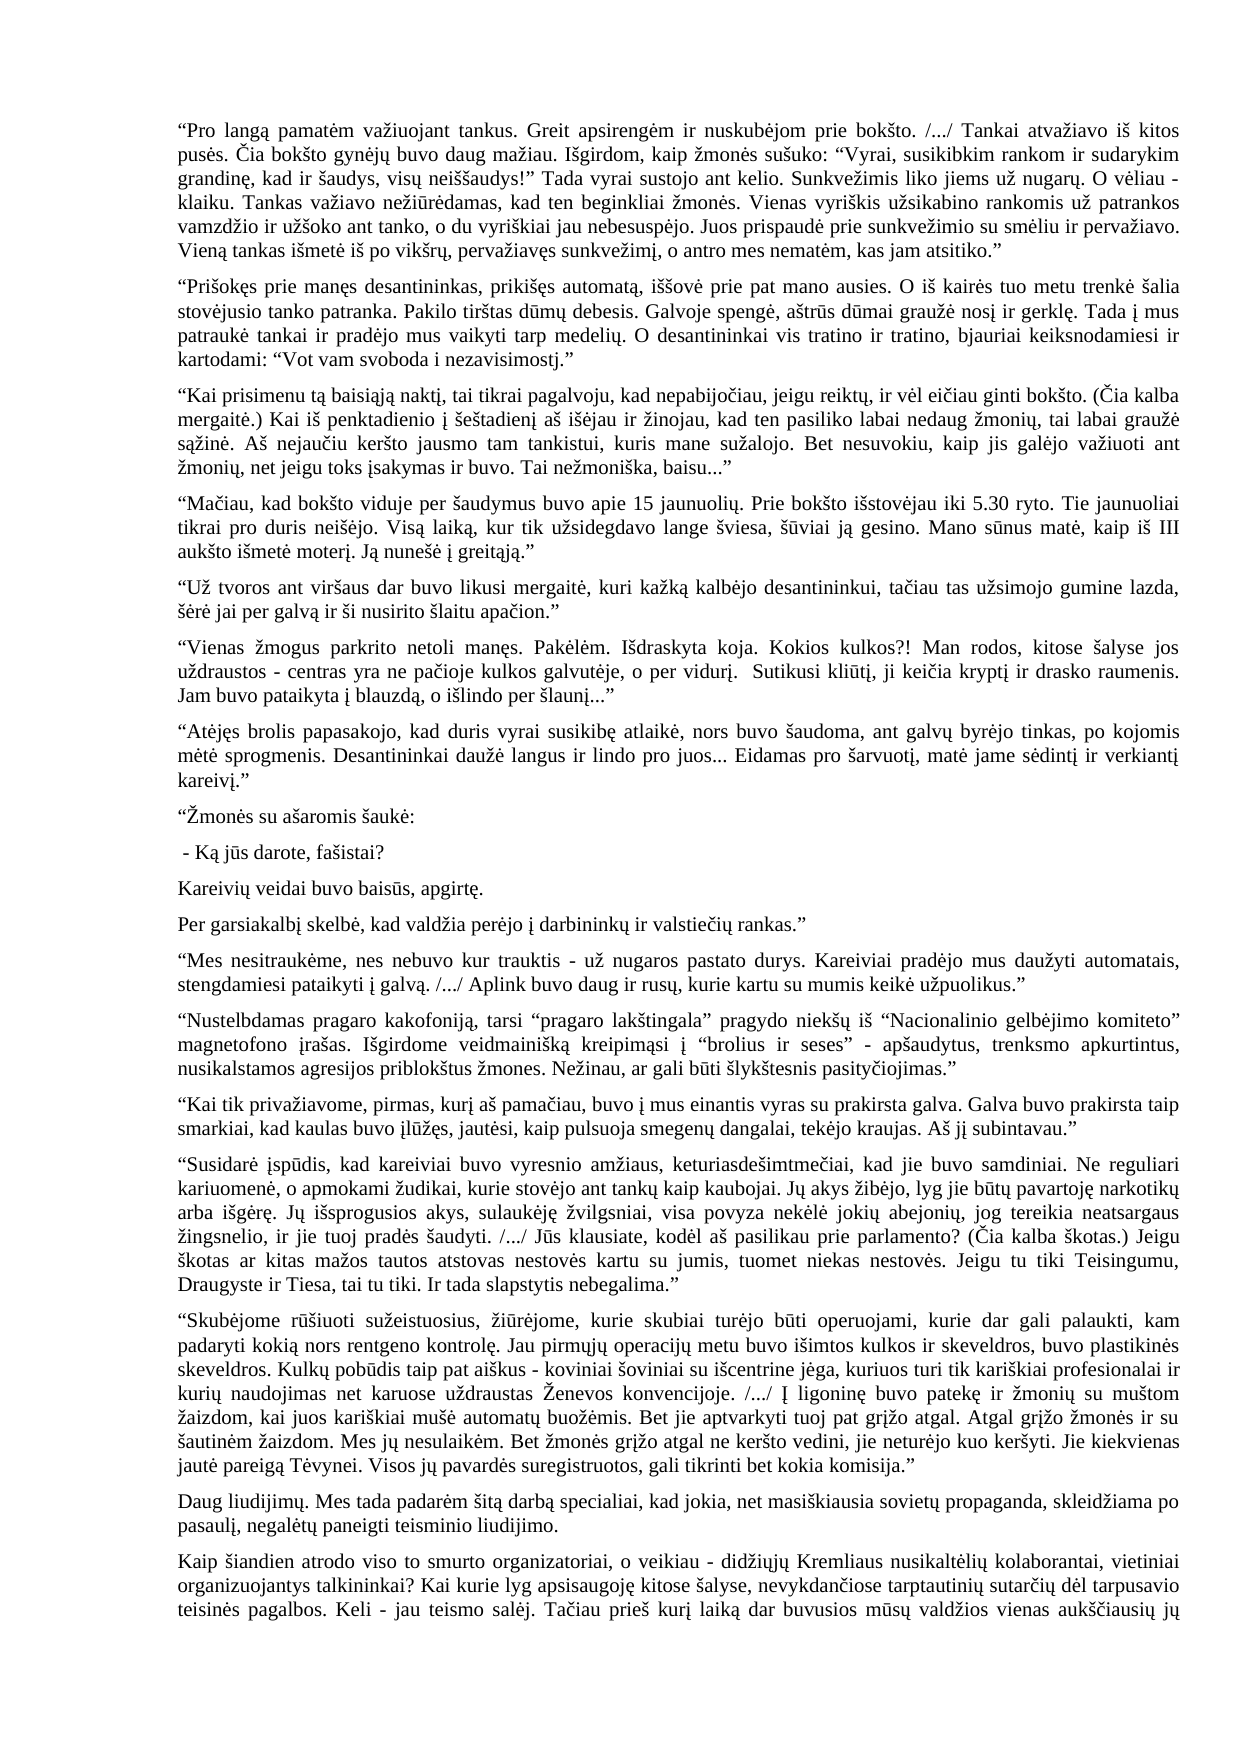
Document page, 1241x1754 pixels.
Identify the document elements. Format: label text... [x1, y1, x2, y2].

text “Vienas žmogus parkrito netoli manęs. Pakėlėm. Išdraskyta koja. Kokios kulkos?! Man rodos, kitose šalyse jos uždraustos - centras yra ne pačioje kulkos galvutėje, o per vidurį. Sutikusi kliūtį, ji keičia kryptį ir drasko raumenis. Jam buvo pataikyta į blauzdą, o išlindo per šlaunį...” [177, 635, 1181, 707]
text “Pro langą pamatėm važiuojant tankus. Greit apsirengėm ir nuskubėjom prie bokšto. /.../ Tankai atvažiavo iš kitos pusės. Čia bokšto gynėjų buvo daug mažiau. Išgirdom, kaip žmonės sušuko: “Vyrai, susikibkim rankom ir sudarykim grandinę, kad ir šaudys, visų neiššaudys!” Tada vyrai sustojo ant kelio. Sunkvežimis liko jiems už nugarų. O vėliau - klaiku. Tankas važiavo nežiūrėdamas, kad ten beginkliai žmonės. Vienas vyriškis užsikabino rankomis už patrankos vamzdžio ir užšoko ant tanko, o du vyriškiai jau nebesuspėjo. Juos prispaudė prie sunkvežimio su smėliu ir pervažiavo. Vieną tankas išmetė iš po vikšrų, pervažiavęs sunkvežimį, o antro mes nematėm, kas jam atsitiko.” [177, 118, 1181, 262]
text Kareivių veidai buvo baisūs, apgirtę. [177, 876, 1181, 900]
text - Ką jūs darote, fašistai? [177, 839, 1181, 864]
text “Skubėjome rūšiuoti sužeistuosius, žiūrėjome, kurie skubiai turėjo būti operuojami, kurie dar gali palaukti, kam padaryti kokią nors rentgeno kontrolę. Jau pirmųjų operacijų metu buvo išimtos kulkos ir skeveldros, buvo plastikinės skeveldros. Kulkų pobūdis taip pat aiškus - koviniai šoviniai su išcentrine jėga, kuriuos turi tik kariškiai profesionalai ir kurių naudojimas net karuose uždraustas Ženevos konvencijoje. /.../ Į ligoninę buvo patekę ir žmonių su muštom žaizdom, kai juos kariškiai mušė automatų buožėmis. Bet jie aptvarkyti tuoj pat grįžo atgal. Atgal grįžo žmonės ir su šautinėm žaizdom. Mes jų nesulaikėm. Bet žmonės grįžo atgal ne keršto vedini, jie neturėjo kuo keršyti. Jie kiekvienas jautė pareigą Tėvynei. Visos jų pavardės suregistruotos, gali tikrinti bet kokia komisija.” [177, 1308, 1181, 1477]
text “Mačiau, kad bokšto viduje per šaudymus buvo apie 15 jaunuolių. Prie bokšto išstovėjau iki 5.30 ryto. Tie jaunuoliai tikrai pro duris neišėjo. Visą laiką, kur tik užsidegdavo lange šviesa, šūviai ją gesino. Mano sūnus matė, kaip iš III aukšto išmetė moterį. Ją nunešė į greitąją.” [177, 491, 1181, 563]
text “Mes nesitraukėme, nes nebuvo kur trauktis - už nugaros pastato durys. Kareiviai pradėjo mus daužyti automatais, stengdamiesi pataikyti į galvą. /.../ Aplink buvo daug ir rusų, kurie kartu su mumis keikė užpuolikus.” [177, 948, 1181, 996]
text “Nustelbdamas pragaro kakofoniją, tarsi “pragaro lakštingala” pragydo niekšų iš “Nacionalinio gelbėjimo komiteto” magnetofono įrašas. Išgirdome veidmainišką kreipimąsi į “brolius ir seses” - apšaudytus, trenksmo apkurtintus, nusikalstamos agresijos priblokštus žmones. Nežinau, ar gali būti šlykštesnis pasityčiojimas.” [177, 1008, 1181, 1080]
text “Kai tik privažiavome, pirmas, kurį aš pamačiau, buvo į mus einantis vyras su prakirsta galva. Galva buvo prakirsta taip smarkiai, kad kaulas buvo įlūžęs, jautėsi, kaip pulsuoja smegenų dangalai, tekėjo kraujas. Aš jį subintavau.” [177, 1092, 1181, 1140]
text Kaip šiandien atrodo viso to smurto organizatoriai, o veikiau - didžiųjų Kremliaus nusikaltėlių kolaborantai, vietiniai organizuojantys talkininkai? Kai kurie lyg apsisaugoję kitose šalyse, nevykdančiose tarptautinių sutarčių dėl tarpusavio teisinės pagalbos. Keli - jau teismo salėj. Tačiau prieš kurį laiką dar buvusios mūsų valdžios vienas aukščiausių jų [177, 1549, 1181, 1621]
text Daug liudijimų. Mes tada padarėm šitą darbą specialiai, kad jokia, net masiškiausia sovietų propaganda, skleidžiama po pasaulį, negalėtų paneigti teisminio liudijimo. [177, 1489, 1181, 1537]
text Per garsiakalbį skelbė, kad valdžia perėjo į darbininkų ir valstiečių rankas.” [177, 912, 1181, 936]
text “Prišokęs prie manęs desantininkas, prikišęs automatą, iššovė prie pat mano ausies. O iš kairės tuo metu trenkė šalia stovėjusio tanko patranka. Pakilo tirštas dūmų debesis. Galvoje spengė, aštrūs dūmai graužė nosį ir gerklę. Tada į mus patraukė tankai ir pradėjo mus vaikyti tarp medelių. O desantininkai vis tratino ir tratino, bjauriai keiksnodamiesi ir kartodami: “Vot vam svoboda i nezavisimostj.” [177, 274, 1181, 371]
text “Už tvoros ant viršaus dar buvo likusi mergaitė, kuri kažką kalbėjo desantininkui, tačiau tas užsimojo gumine lazda, šėrė jai per galvą ir ši nusirito šlaitu apačion.” [177, 575, 1181, 623]
text “Atėjęs brolis papasakojo, kad duris vyrai susikibę atlaikė, nors buvo šaudoma, ant galvų byrėjo tinkas, po kojomis mėtė sprogmenis. Desantininkai daužė langus ir lindo pro juos... Eidamas pro šarvuotį, matė jame sėdintį ir verkiantį kareivį.” [177, 719, 1181, 792]
text “Susidarė įspūdis, kad kareiviai buvo vyresnio amžiaus, keturiasdešimtmečiai, kad jie buvo samdiniai. Ne reguliari kariuomenė, o apmokami žudikai, kurie stovėjo ant tankų kaip kaubojai. Jų akys žibėjo, lyg jie būtų pavartoję narkotikų arba išgėrę. Jų išsprogusios akys, sulaukėję žvilgsniai, visa povyza nekėlė jokių abejonių, jog tereikia neatsargaus žingsnelio, ir jie tuoj pradės šaudyti. /.../ Jūs klausiate, kodėl aš pasilikau prie parlamento? (Čia kalba škotas.) Jeigu škotas ar kitas mažos tautos atstovas nestovės kartu su jumis, tuomet niekas nestovės. Jeigu tu tiki Teisingumu, Draugyste ir Tiesa, tai tu tiki. Ir tada slapstytis nebegalima.” [177, 1152, 1181, 1296]
text “Žmonės su ašaromis šaukė: [177, 803, 1181, 828]
text “Kai prisimenu tą baisiąją naktį, tai tikrai pagalvoju, kad nepabijočiau, jeigu reiktų, ir vėl eičiau ginti bokšto. (Čia kalba mergaitė.) Kai iš penktadienio į šeštadienį aš išėjau ir žinojau, kad ten pasiliko labai nedaug žmonių, tai labai graužė sąžinė. Aš nejaučiu keršto jausmo tam tankistui, kuris mane sužalojo. Bet nesuvokiu, kaip jis galėjo važiuoti ant žmonių, net jeigu toks įsakymas ir buvo. Tai nežmoniška, baisu...” [177, 383, 1181, 479]
